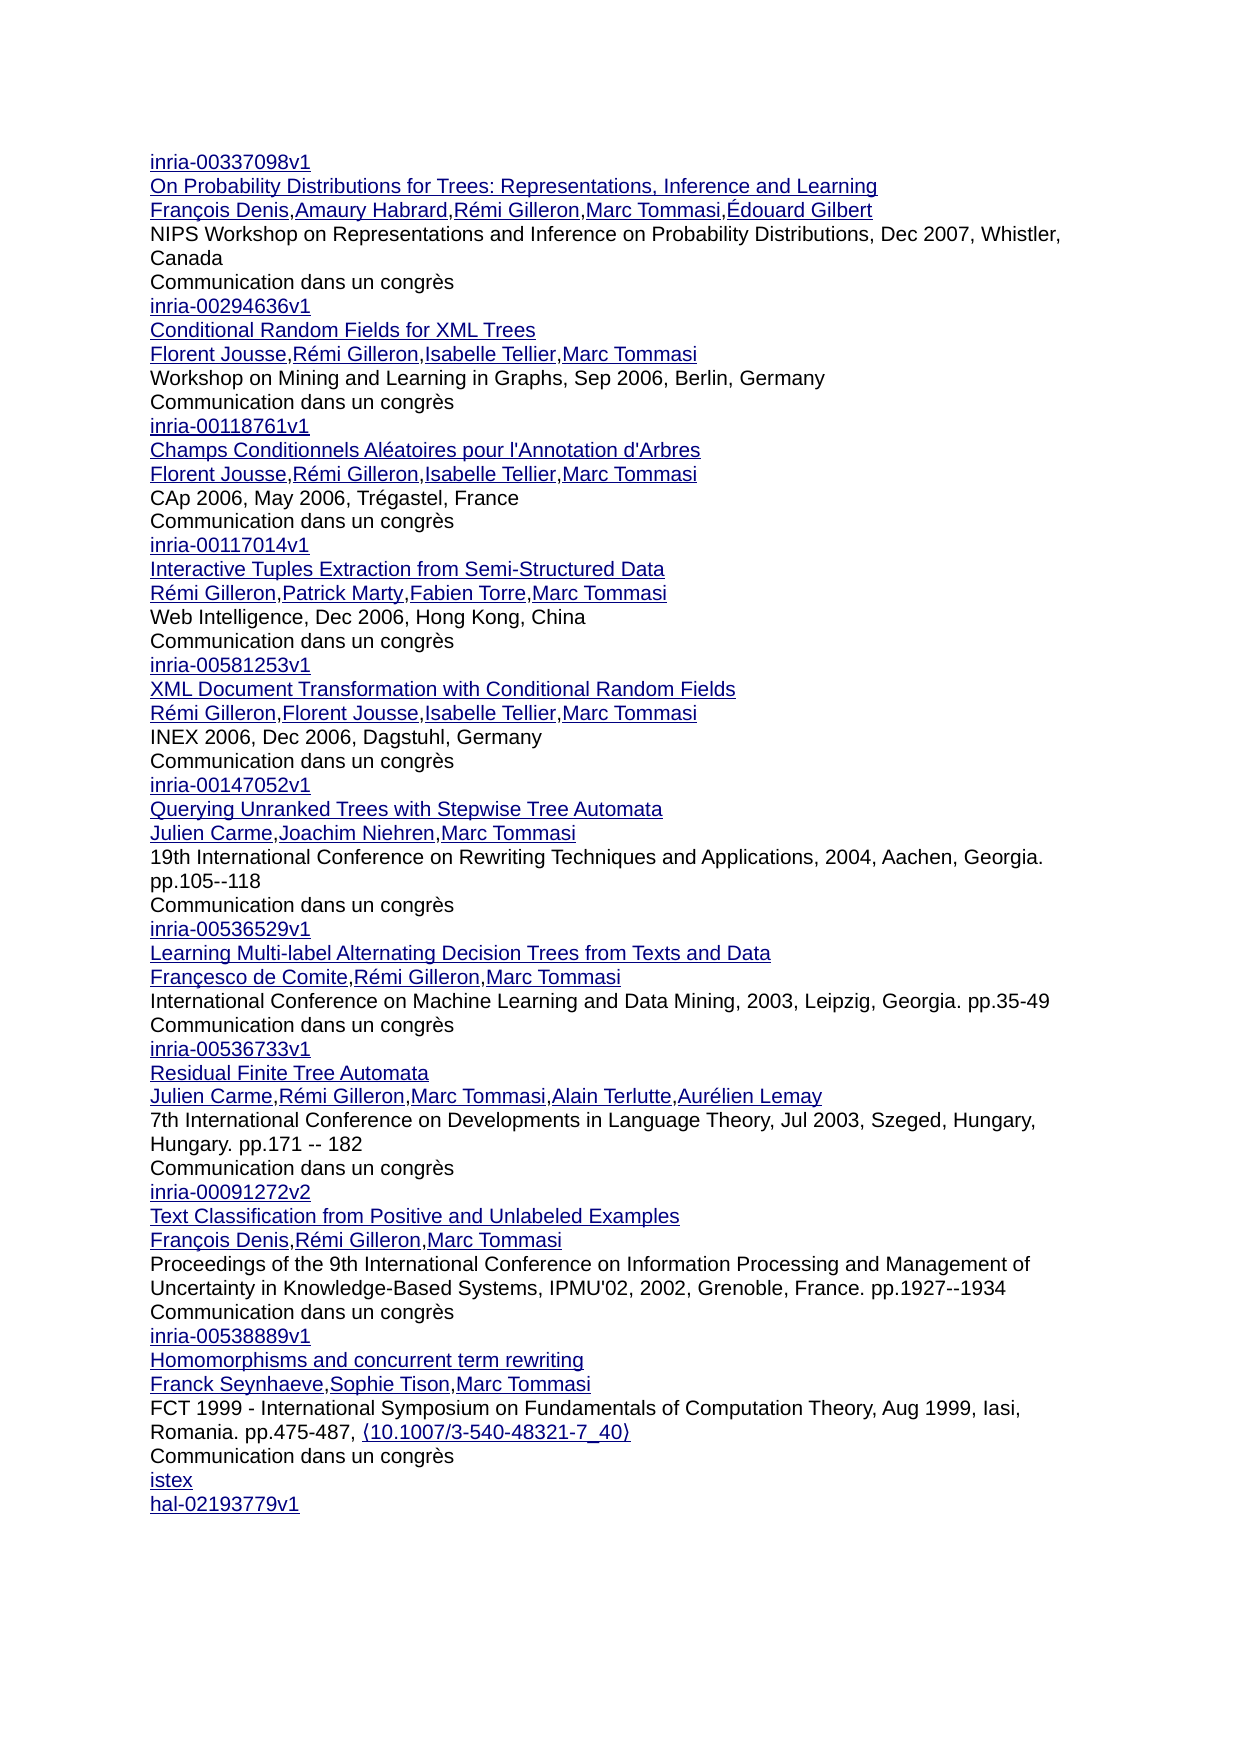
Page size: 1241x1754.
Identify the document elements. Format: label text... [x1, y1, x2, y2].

table_cell Homomorphisms and concurrent term rewriting Franck Seynhaeve,Sophie Tison,Marc Tommasi FCT 1999 - International Symposium on Fundamentals of Computation Theory, Aug 1999, Iasi, Romania. pp.475-487, ⟨10.1007/3-540-48321-7_40⟩ Communication dans un congrès istex hal-02193779v1 [150, 1348, 1090, 1516]
table_cell Learning Multi-label Alternating Decision Trees from Texts and Data Françesco de Comite,Rémi Gilleron,Marc Tommasi International Conference on Machine Learning and Data Mining, 2003, Leipzig, Georgia. pp.35-49 Communication dans un congrès inria-00536733v1 [150, 941, 1090, 1060]
table_cell Interactive Tuples Extraction from Semi-Structured Data Rémi Gilleron,Patrick Marty,Fabien Torre,Marc Tommasi Web Intelligence, Dec 2006, Hong Kong, China Communication dans un congrès inria-00581253v1 [150, 557, 1090, 677]
table_cell On Probability Distributions for Trees: Representations, Inference and Learning François Denis,Amaury Habrard,Rémi Gilleron,Marc Tommasi,Édouard Gilbert NIPS Workshop on Representations and Inference on Probability Distributions, Dec 2007, Whistler, Canada Communication dans un congrès inria-00294636v1 [150, 174, 1090, 318]
table_cell Conditional Random Fields for XML Trees Florent Jousse,Rémi Gilleron,Isabelle Tellier,Marc Tommasi Workshop on Mining and Learning in Graphs, Sep 2006, Berlin, Germany Communication dans un congrès inria-00118761v1 [150, 318, 1090, 437]
table_cell inria-00337098v1 [150, 150, 1090, 174]
table_cell Text Classification from Positive and Unlabeled Examples François Denis,Rémi Gilleron,Marc Tommasi Proceedings of the 9th International Conference on Information Processing and Management of Uncertainty in Knowledge-Based Systems, IPMU'02, 2002, Grenoble, France. pp.1927--1934 Communication dans un congrès inria-00538889v1 [150, 1204, 1090, 1348]
table_cell XML Document Transformation with Conditional Random Fields Rémi Gilleron,Florent Jousse,Isabelle Tellier,Marc Tommasi INEX 2006, Dec 2006, Dagstuhl, Germany Communication dans un congrès inria-00147052v1 [150, 677, 1090, 797]
table_cell Champs Conditionnels Aléatoires pour l'Annotation d'Arbres Florent Jousse,Rémi Gilleron,Isabelle Tellier,Marc Tommasi CAp 2006, May 2006, Trégastel, France Communication dans un congrès inria-00117014v1 [150, 438, 1090, 557]
table_cell Querying Unranked Trees with Stepwise Tree Automata Julien Carme,Joachim Niehren,Marc Tommasi 19th International Conference on Rewriting Techniques and Applications, 2004, Aachen, Georgia. pp.105--118 Communication dans un congrès inria-00536529v1 [150, 797, 1090, 941]
table_cell Residual Finite Tree Automata Julien Carme,Rémi Gilleron,Marc Tommasi,Alain Terlutte,Aurélien Lemay 7th International Conference on Developments in Language Theory, Jul 2003, Szeged, Hungary, Hungary. pp.171 -- 182 Communication dans un congrès inria-00091272v2 [150, 1060, 1090, 1204]
